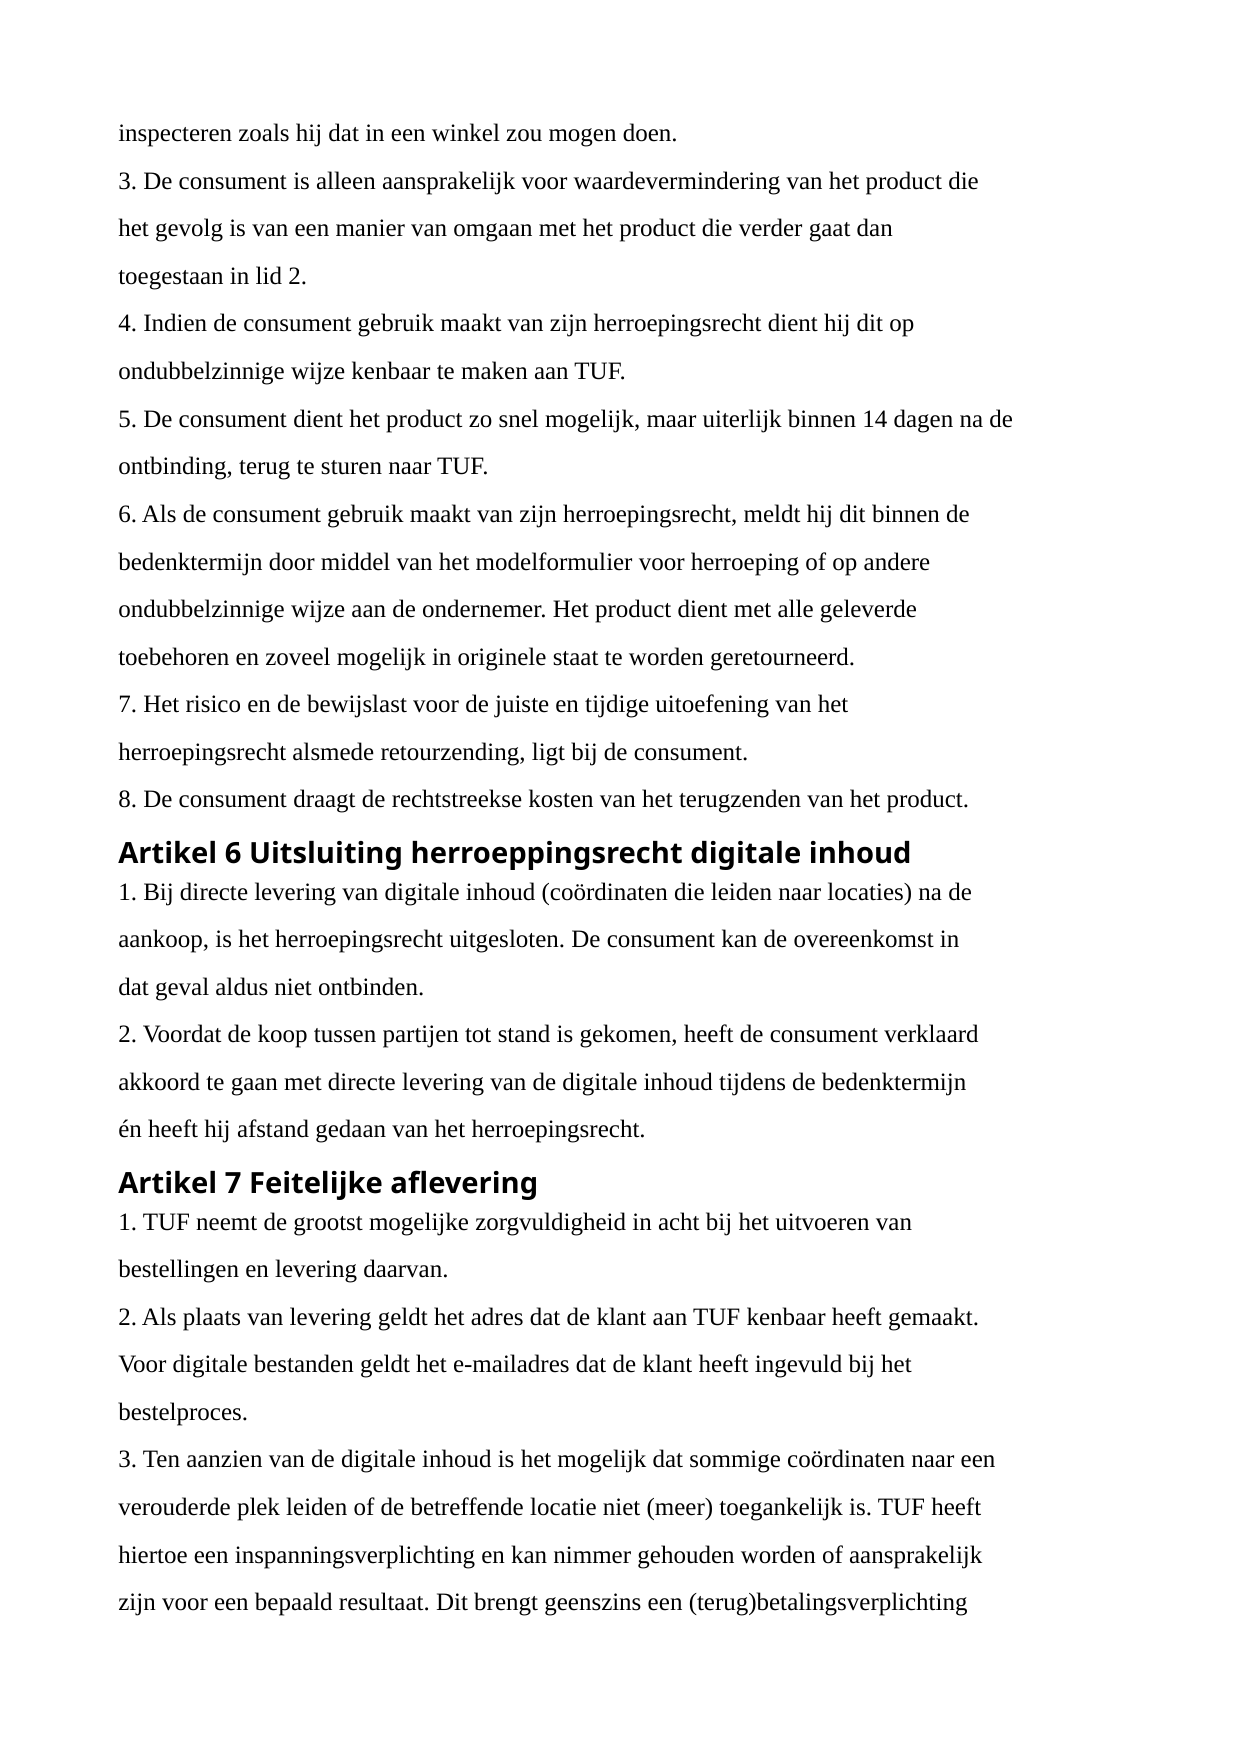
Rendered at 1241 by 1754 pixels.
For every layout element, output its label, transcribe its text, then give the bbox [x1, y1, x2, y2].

text bestellingen en levering daarvan. [118, 1254, 1122, 1283]
text én heeft hij afstand gedaan van het herroepingsrecht. [118, 1114, 1122, 1143]
text akkoord te gaan met directe levering van de digitale inhoud tijdens de bedenktermijn [118, 1067, 1122, 1096]
text 2. Voordat de koop tussen partijen tot stand is gekomen, heeft de consument verklaard [118, 1019, 1122, 1048]
text ontbinding, terug te sturen naar TUF. [118, 451, 1122, 480]
text 2. Als plaats van levering geldt het adres dat de klant aan TUF kenbaar heeft gemaakt. [118, 1302, 1122, 1331]
text 4. Indien de consument gebruik maakt van zijn herroepingsrecht dient hij dit op [118, 308, 1122, 337]
subtitle Artikel 7 Feitelijke aflevering [118, 1162, 1122, 1202]
text dat geval aldus niet ontbinden. [118, 972, 1122, 1001]
text zijn voor een bepaald resultaat. Dit brengt geenszins een (terug)betalingsverplichting [118, 1587, 1122, 1616]
text 3. De consument is alleen aansprakelijk voor waardevermindering van het product die [118, 166, 1122, 194]
text verouderde plek leiden of de betreffende locatie niet (meer) toegankelijk is. TUF heeft [118, 1492, 1122, 1521]
text 8. De consument draagt de rechtstreekse kosten van het terugzenden van het product. [118, 784, 1122, 813]
text 5. De consument dient het product zo snel mogelijk, maar uiterlijk binnen 14 dagen na de [118, 404, 1122, 432]
text toegestaan in lid 2. [118, 261, 1122, 290]
text 3. Ten aanzien van de digitale inhoud is het mogelijk dat sommige coördinaten naar een [118, 1444, 1122, 1473]
text 1. Bij directe levering van digitale inhoud (coördinaten die leiden naar locaties) na de [118, 877, 1122, 905]
text bestelproces. [118, 1397, 1122, 1426]
text 6. Als de consument gebruik maakt van zijn herroepingsrecht, meldt hij dit binnen de [118, 499, 1122, 528]
text ondubbelzinnige wijze kenbaar te maken aan TUF. [118, 356, 1122, 385]
text 7. Het risico en de bewijslast voor de juiste en tijdige uitoefening van het [118, 689, 1122, 718]
text het gevolg is van een manier van omgaan met het product die verder gaat dan [118, 213, 1122, 242]
text aankoop, is het herroepingsrecht uitgesloten. De consument kan de overeenkomst in [118, 924, 1122, 953]
text inspecteren zoals hij dat in een winkel zou mogen doen. [118, 118, 1122, 147]
text hiertoe een inspanningsverplichting en kan nimmer gehouden worden of aansprakelijk [118, 1540, 1122, 1568]
subtitle Artikel 6 Uitsluiting herroeppingsrecht digitale inhoud [118, 832, 1122, 872]
text toebehoren en zoveel mogelijk in originele staat te worden geretourneerd. [118, 642, 1122, 671]
text 1. TUF neemt de grootst mogelijke zorgvuldigheid in acht bij het uitvoeren van [118, 1207, 1122, 1235]
text herroepingsrecht alsmede retourzending, ligt bij de consument. [118, 737, 1122, 766]
text bedenktermijn door middel van het modelformulier voor herroeping of op andere [118, 547, 1122, 575]
text Voor digitale bestanden geldt het e-mailadres dat de klant heeft ingevuld bij het [118, 1349, 1122, 1378]
text ondubbelzinnige wijze aan de ondernemer. Het product dient met alle geleverde [118, 594, 1122, 623]
